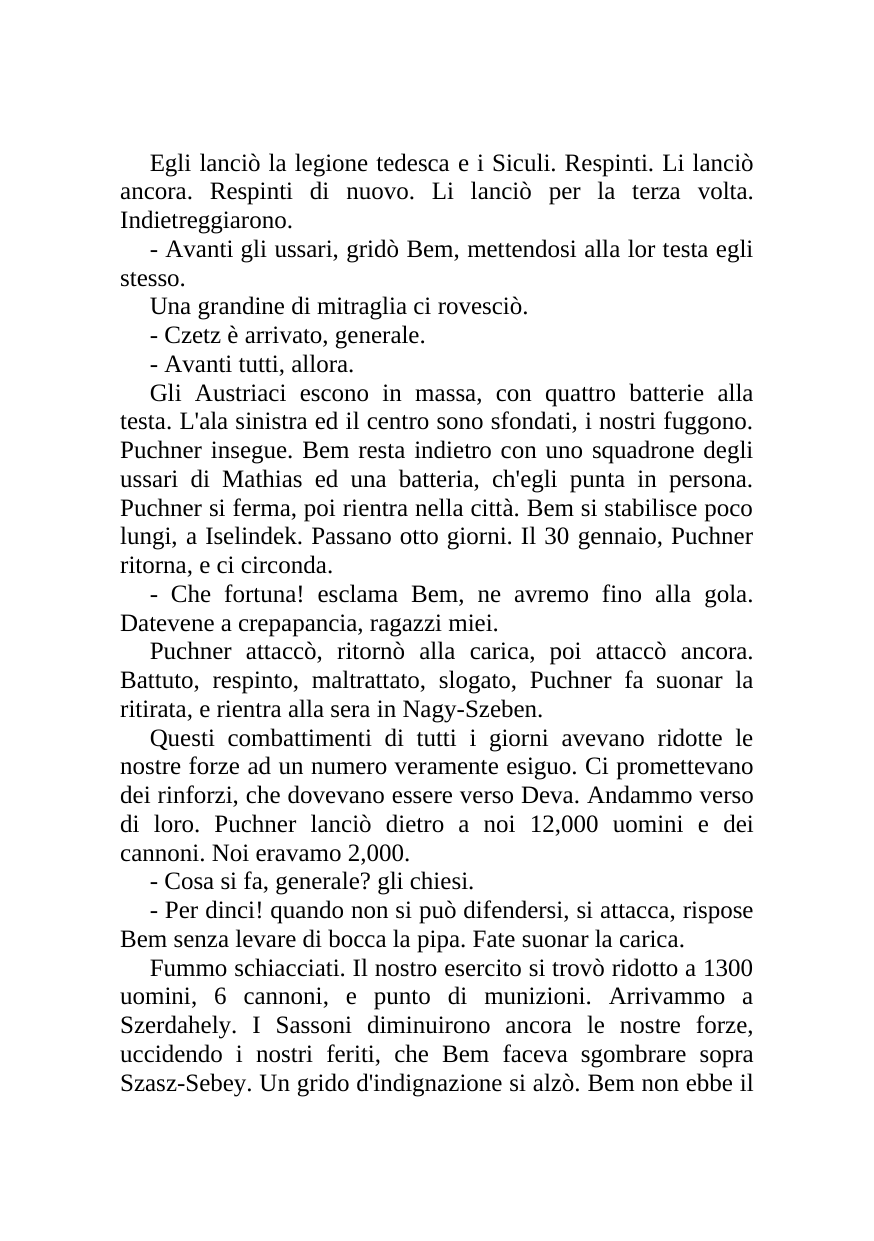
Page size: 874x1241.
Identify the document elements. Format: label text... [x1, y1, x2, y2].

text Egli lanciò la legione tedesca e i Siculi. Respinti. Li lanciò ancora. Respinti di nuovo. Li lanciò per la terza volta. Indietreggiarono. [120, 148, 754, 234]
text - Per dinci! quando non si può difendersi, si attacca, rispose Bem senza levare di bocca la pipa. Fate suonar la carica. [120, 895, 754, 953]
text - Che fortuna! esclama Bem, ne avremo fino alla gola. Datevene a crepapancia, ragazzi miei. [120, 579, 754, 636]
text Questi combattimenti di tutti i giorni avevano ridotte le nostre forze ad un numero veramente esiguo. Ci promettevano dei rinforzi, che dovevano essere verso Deva. Andammo verso di loro. Puchner lanciò dietro a noi 12,000 uomini e dei cannoni. Noi eravamo 2,000. [120, 723, 754, 866]
text Una grandine di mitraglia ci rovesciò. [120, 291, 754, 320]
text Fummo schiacciati. Il nostro esercito si trovò ridotto a 1300 uomini, 6 cannoni, e punto di munizioni. Arrivammo a Szerdahely. I Sassoni diminuirono ancora le nostre forze, uccidendo i nostri feriti, che Bem faceva sgombrare sopra Szasz-Sebey. Un grido d'indignazione si alzò. Bem non ebbe il [120, 953, 754, 1096]
text Gli Austriaci escono in massa, con quattro batterie alla testa. L'ala sinistra ed il centro sono sfondati, i nostri fuggono. Puchner insegue. Bem resta indietro con uno squadrone degli ussari di Mathias ed una batteria, ch'egli punta in persona. Puchner si ferma, poi rientra nella città. Bem si stabilisce poco lungi, a Iselindek. Passano otto giorni. Il 30 gennaio, Puchner ritorna, e ci circonda. [120, 378, 754, 579]
text - Czetz è arrivato, generale. [120, 320, 754, 349]
text - Avanti tutti, allora. [120, 349, 754, 378]
text - Cosa si fa, generale? gli chiesi. [120, 866, 754, 895]
text - Avanti gli ussari, gridò Bem, mettendosi alla lor testa egli stesso. [120, 234, 754, 291]
text Puchner attaccò, ritornò alla carica, poi attaccò ancora. Battuto, respinto, maltrattato, slogato, Puchner fa suonar la ritirata, e rientra alla sera in Nagy-Szeben. [120, 636, 754, 723]
